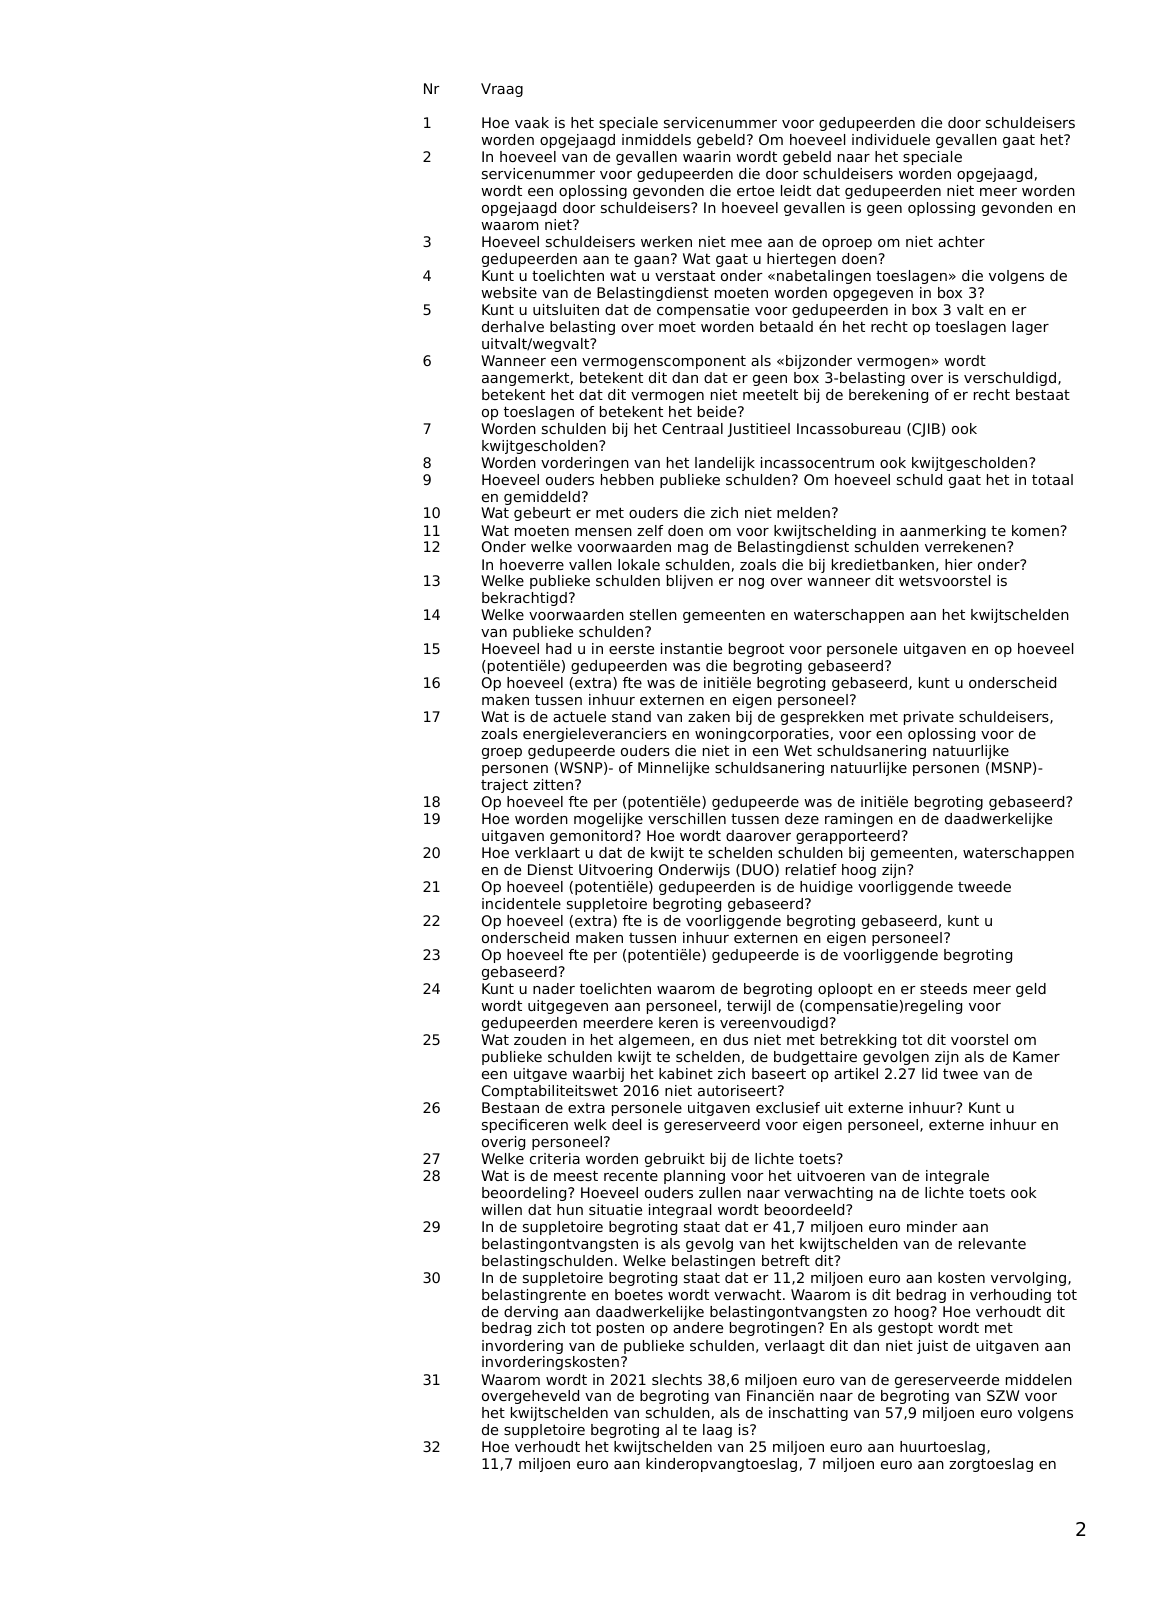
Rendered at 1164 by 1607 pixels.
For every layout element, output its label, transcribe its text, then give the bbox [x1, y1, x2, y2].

table_cell In de suppletoire begroting staat dat er 11,2 miljoen euro aan kosten vervolging, belastingrente en boetes wordt verwacht. Waarom is dit bedrag in verhouding tot de derving aan daadwerkelijke belastingontvangsten zo hoog? Hoe verhoudt dit bedrag zich tot posten op andere begrotingen? En als gestopt wordt met invordering van de publieke schulden, verlaagt dit dan niet juist de uitgaven aan invorderingskosten? [475, 1270, 1087, 1371]
table_cell 8 [422, 455, 475, 471]
table_cell 29 [422, 1219, 475, 1269]
table_cell Hoeveel ouders hebben publieke schulden? Om hoeveel schuld gaat het in totaal en gemiddeld? [475, 471, 1087, 505]
table_cell 9 [422, 471, 475, 505]
table_cell 18 [422, 794, 475, 811]
table_header Nr [422, 81, 475, 98]
table_cell 22 [422, 913, 475, 947]
table_cell Wat zouden in het algemeen, en dus niet met betrekking tot dit voorstel om publieke schulden kwijt te schelden, de budgettaire gevolgen zijn als de Kamer een uitgave waarbij het kabinet zich baseert op artikel 2.27 lid twee van de Comptabiliteitswet 2016 niet autoriseert? [475, 1032, 1087, 1100]
table_cell Hoeveel had u in eerste instantie begroot voor personele uitgaven en op hoeveel (potentiële) gedupeerden was die begroting gebaseerd? [475, 641, 1087, 675]
table_cell Wat is de meest recente planning voor het uitvoeren van de integrale beoordeling? Hoeveel ouders zullen naar verwachting na de lichte toets ook willen dat hun situatie integraal wordt beoordeeld? [475, 1168, 1087, 1218]
table_cell [422, 98, 475, 115]
table_cell 7 [422, 421, 475, 454]
table_cell 15 [422, 641, 475, 675]
table_cell Welke publieke schulden blijven er nog over wanneer dit wetsvoorstel is bekrachtigd? [475, 573, 1087, 607]
table_cell Kunt u nader toelichten waarom de begroting oploopt en er steeds meer geld wordt uitgegeven aan personeel, terwijl de (compensatie)regeling voor gedupeerden meerdere keren is vereenvoudigd? [475, 981, 1087, 1032]
table_cell Wat moeten mensen zelf doen om voor kwijtschelding in aanmerking te komen? [475, 523, 1087, 539]
table_cell Waarom wordt in 2021 slechts 38,6 miljoen euro van de gereserveerde middelen overgeheveld van de begroting van Financiën naar de begroting van SZW voor het kwijtschelden van schulden, als de inschatting van 57,9 miljoen euro volgens de suppletoire begroting al te laag is? [475, 1371, 1087, 1439]
table_cell In hoeveel van de gevallen waarin wordt gebeld naar het speciale servicenummer voor gedupeerden die door schuldeisers worden opgejaagd, wordt een oplossing gevonden die ertoe leidt dat gedupeerden niet meer worden opgejaagd door schuldeisers? In hoeveel gevallen is geen oplossing gevonden en waarom niet? [475, 149, 1087, 234]
table_cell Hoe vaak is het speciale servicenummer voor gedupeerden die door schuldeisers worden opgejaagd inmiddels gebeld? Om hoeveel individuele gevallen gaat het? [475, 115, 1087, 149]
table_cell 2 [422, 149, 475, 234]
table_cell 12 [422, 539, 475, 573]
table_header Vraag [475, 81, 1087, 98]
table_cell Hoeveel schuldeisers werken niet mee aan de oproep om niet achter gedupeerden aan te gaan? Wat gaat u hiertegen doen? [475, 234, 1087, 268]
table_cell In de suppletoire begroting staat dat er 41,7 miljoen euro minder aan belastingontvangsten is als gevolg van het kwijtschelden van de relevante belastingschulden. Welke belastingen betreft dit? [475, 1219, 1087, 1269]
table_cell 14 [422, 607, 475, 641]
table_cell Welke voorwaarden stellen gemeenten en waterschappen aan het kwijtschelden van publieke schulden? [475, 607, 1087, 641]
table_cell 27 [422, 1151, 475, 1168]
table_cell Onder welke voorwaarden mag de Belastingdienst schulden verrekenen? In hoeverre vallen lokale schulden, zoals die bij kredietbanken, hier onder? [475, 539, 1087, 573]
table_cell 30 [422, 1270, 475, 1371]
table_cell 26 [422, 1100, 475, 1151]
table_cell 17 [422, 709, 475, 794]
table_cell 20 [422, 845, 475, 879]
table_cell 6 [422, 353, 475, 421]
table_cell Bestaan de extra personele uitgaven exclusief uit externe inhuur? Kunt u specificeren welk deel is gereserveerd voor eigen personeel, externe inhuur en overig personeel? [475, 1100, 1087, 1151]
table_cell Hoe verklaart u dat de kwijt te schelden schulden bij gemeenten, waterschappen en de Dienst Uitvoering Onderwijs (DUO) relatief hoog zijn? [475, 845, 1087, 879]
table_cell Wat gebeurt er met ouders die zich niet melden? [475, 505, 1087, 522]
table_cell 11 [422, 523, 475, 539]
table_cell Op hoeveel (extra) fte is de voorliggende begroting gebaseerd, kunt u onderscheid maken tussen inhuur externen en eigen personeel? [475, 913, 1087, 947]
table_cell 5 [422, 302, 475, 353]
table_cell 13 [422, 573, 475, 607]
table_cell 23 [422, 947, 475, 981]
table_cell [475, 98, 1087, 115]
table_cell 21 [422, 879, 475, 913]
table_cell Hoe worden mogelijke verschillen tussen deze ramingen en de daadwerkelijke uitgaven gemonitord? Hoe wordt daarover gerapporteerd? [475, 811, 1087, 845]
table_cell Op hoeveel fte per (potentiële) gedupeerde is de voorliggende begroting gebaseerd? [475, 947, 1087, 981]
table_cell Op hoeveel fte per (potentiële) gedupeerde was de initiële begroting gebaseerd? [475, 794, 1087, 811]
table_cell Kunt u toelichten wat u verstaat onder «nabetalingen toeslagen» die volgens de website van de Belastingdienst moeten worden opgegeven in box 3? [475, 268, 1087, 302]
table_cell Hoe verhoudt het kwijtschelden van 25 miljoen euro aan huurtoeslag, 11,7 miljoen euro aan kinderopvangtoeslag, 7 miljoen euro aan zorgtoeslag en [475, 1439, 1087, 1473]
table_cell Op hoeveel (extra) fte was de initiële begroting gebaseerd, kunt u onderscheid maken tussen inhuur externen en eigen personeel? [475, 675, 1087, 709]
table_cell 25 [422, 1032, 475, 1100]
table_cell 4 [422, 268, 475, 302]
table_cell Wanneer een vermogenscomponent als «bijzonder vermogen» wordt aangemerkt, betekent dit dan dat er geen box 3-belasting over is verschuldigd, betekent het dat dit vermogen niet meetelt bij de berekening of er recht bestaat op toeslagen of betekent het beide? [475, 353, 1087, 421]
table_cell 19 [422, 811, 475, 845]
table_cell Wat is de actuele stand van zaken bij de gesprekken met private schuldeisers, zoals energieleveranciers en woningcorporaties, voor een oplossing voor de groep gedupeerde ouders die niet in een Wet schuldsanering natuurlijke personen (WSNP)- of Minnelijke schuldsanering natuurlijke personen (MSNP)-traject zitten? [475, 709, 1087, 794]
table_cell Welke criteria worden gebruikt bij de lichte toets? [475, 1151, 1087, 1168]
table_cell 10 [422, 505, 475, 522]
table_cell 3 [422, 234, 475, 268]
table_cell Worden vorderingen van het landelijk incassocentrum ook kwijtgescholden? [475, 455, 1087, 471]
table_cell Kunt u uitsluiten dat de compensatie voor gedupeerden in box 3 valt en er derhalve belasting over moet worden betaald én het recht op toeslagen lager uitvalt/wegvalt? [475, 302, 1087, 353]
table_cell 31 [422, 1371, 475, 1439]
table_cell 28 [422, 1168, 475, 1218]
table_cell 16 [422, 675, 475, 709]
table_cell Op hoeveel (potentiële) gedupeerden is de huidige voorliggende tweede incidentele suppletoire begroting gebaseerd? [475, 879, 1087, 913]
table_cell 24 [422, 981, 475, 1032]
table_cell Worden schulden bij het Centraal Justitieel Incassobureau (CJIB) ook kwijtgescholden? [475, 421, 1087, 454]
table_cell 32 [422, 1439, 475, 1473]
table_cell 1 [422, 115, 475, 149]
